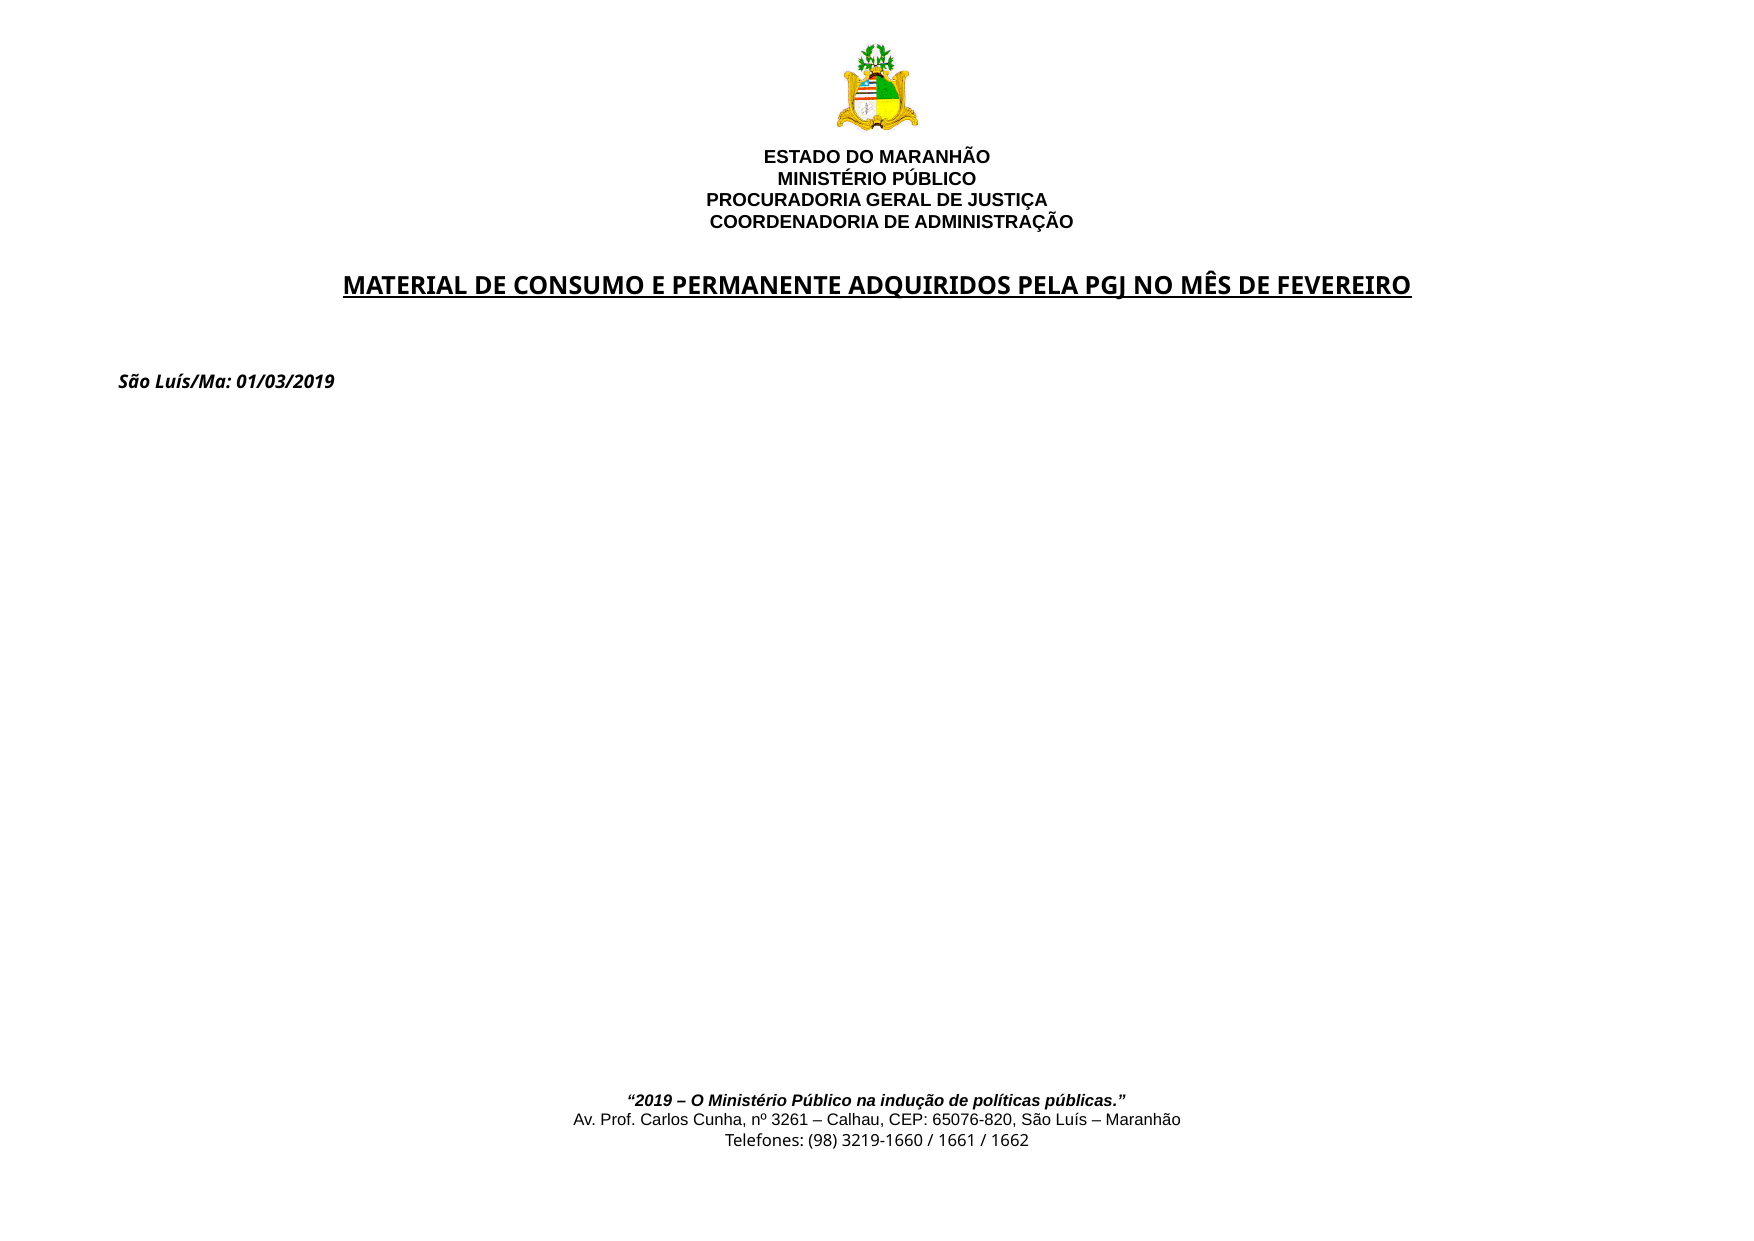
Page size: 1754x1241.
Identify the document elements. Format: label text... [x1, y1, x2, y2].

text São Luís/Ma: 01/03/2019 [118, 365, 1636, 395]
